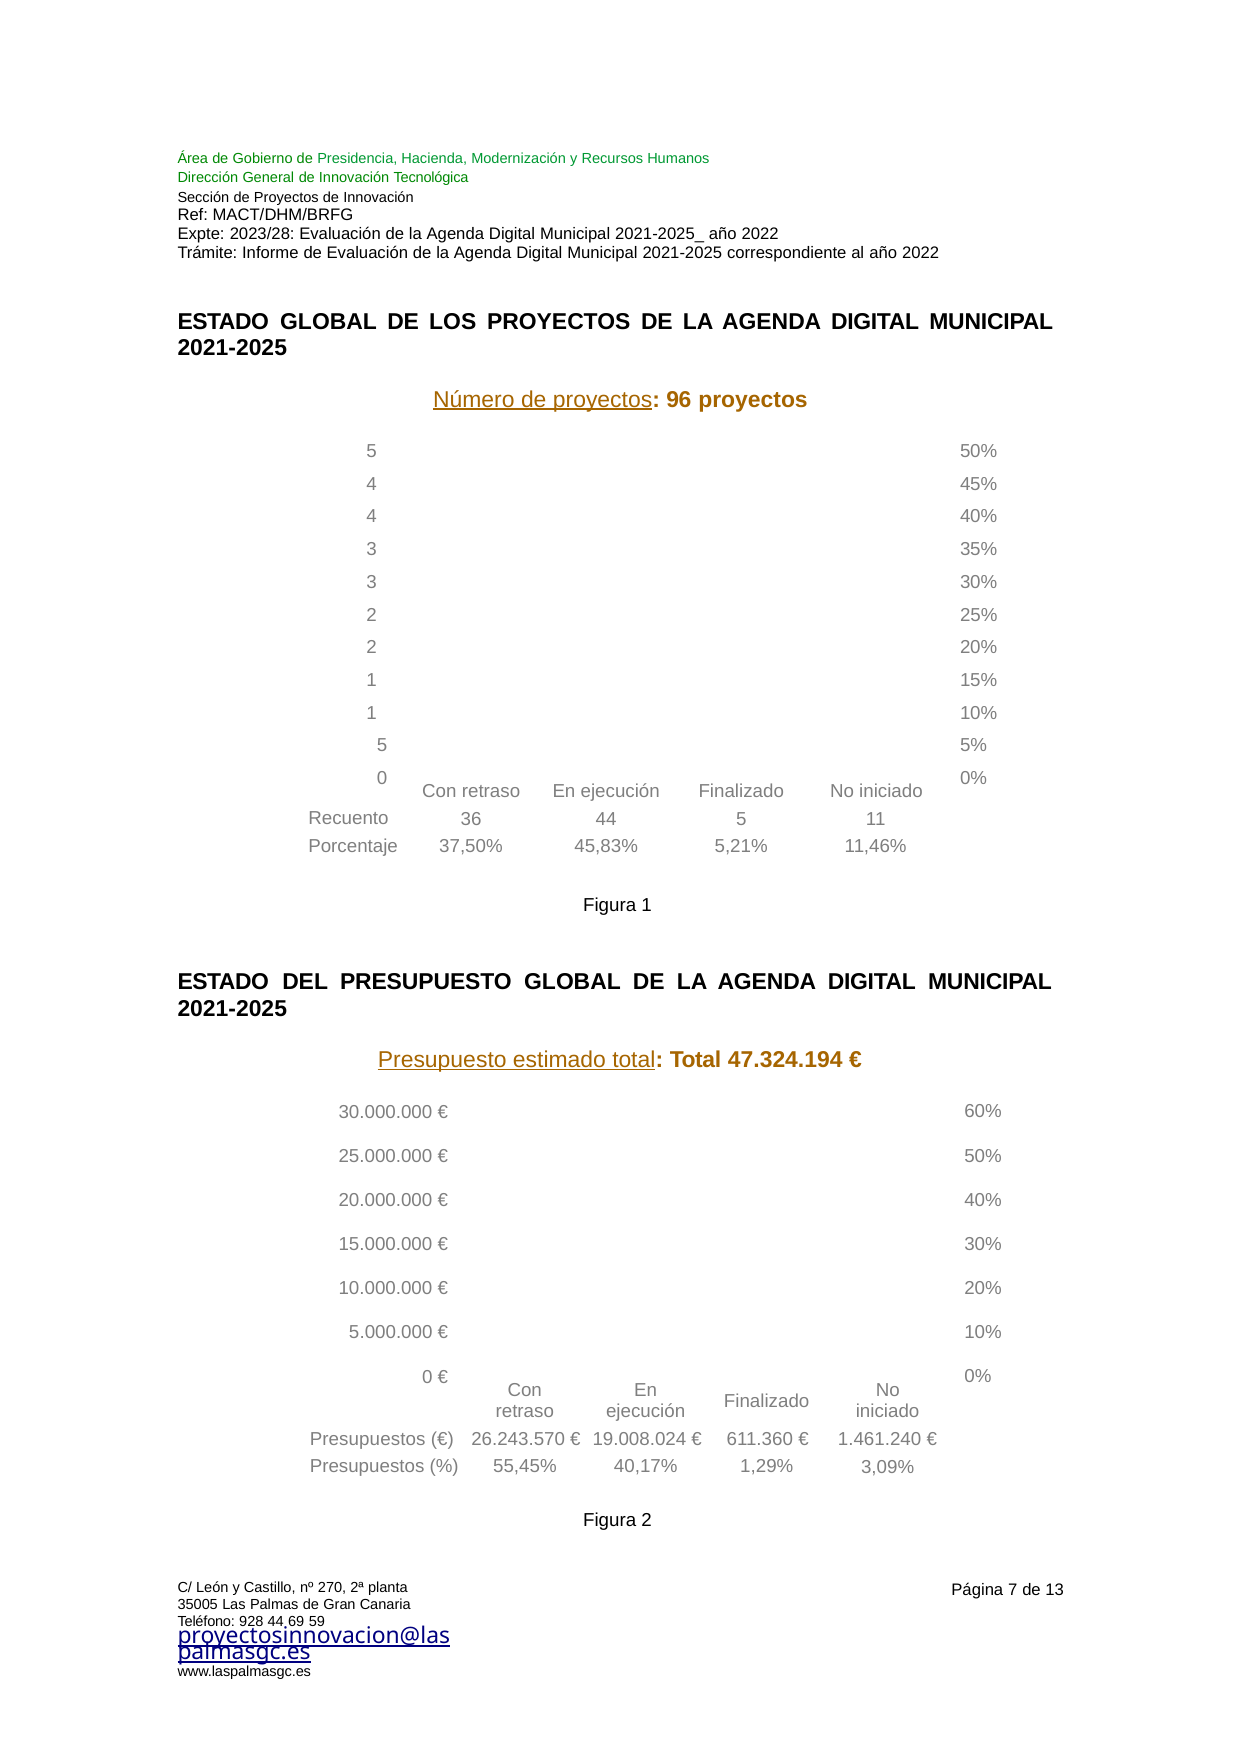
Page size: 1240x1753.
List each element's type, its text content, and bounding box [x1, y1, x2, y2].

text Con [507, 1379, 579, 1400]
text 3,09% [861, 1457, 939, 1478]
text 0 [402, 702, 412, 723]
text Número de proyectos: 96 proyectos [433, 387, 833, 412]
text 45% [960, 473, 1022, 494]
text 0% [964, 1366, 1027, 1387]
text proyectosinnovacion@laspalmasgc.es [181, 1647, 265, 1661]
text 4 [366, 473, 402, 494]
text 45,83% [574, 836, 663, 857]
text www.laspalmasgc.es [177, 1663, 450, 1679]
text 1.461.240 € [838, 1429, 961, 1450]
text 2 [338, 1190, 349, 1211]
text 5 [736, 808, 809, 829]
text proyectosinnovacion@laspalmasgc.es [402, 1630, 450, 1645]
text 5 [349, 1331, 356, 1337]
text Sección de Proyectos de Innovación [177, 189, 734, 205]
text 5 [349, 1322, 359, 1343]
text Figura 2 [583, 1509, 677, 1531]
text 30% [960, 572, 1022, 592]
text En [634, 1379, 710, 1400]
text retraso [495, 1401, 579, 1422]
text 2021-2025 [177, 996, 1082, 1021]
text Página 7 de 13 [951, 1580, 1088, 1599]
text 3 [366, 539, 402, 560]
text Presupuesto estimado total: Total 47.324.194 € [378, 1047, 888, 1073]
text Porcentaje [308, 836, 423, 857]
text Finalizado [698, 781, 809, 802]
text 5.000.000 € [349, 1234, 472, 1255]
text 35% [960, 539, 1022, 560]
text 1 [338, 1278, 349, 1299]
text Ref: MACT/DHM/BRFG [177, 206, 378, 224]
text 5 [377, 735, 412, 756]
text 20% [960, 637, 1022, 658]
text 2 [338, 1146, 349, 1166]
text Teléfono: 928 44 69 59 [177, 1613, 450, 1630]
text 2 [366, 637, 402, 658]
text 5.000.000 € [349, 1146, 472, 1166]
text 5 [402, 604, 412, 625]
text 5 [366, 441, 402, 462]
text 11 [866, 808, 947, 829]
text proyectosinnovacion@laspalmasgc.es [181, 1630, 405, 1645]
text .000.000 € [359, 1322, 473, 1343]
text 0.000.000 € [349, 1190, 472, 1211]
text Trámite: Informe de Evaluación de la Agenda Digital Municipal 2021-2025 correspondiente al año 2022 [177, 244, 962, 263]
text Figura 1 [583, 895, 677, 916]
text 11,46% [844, 836, 933, 857]
text 0 [402, 637, 412, 658]
text En ejecución [552, 781, 684, 802]
text 50% [964, 1145, 1027, 1166]
text 50% [960, 441, 1022, 462]
text 0 [402, 441, 412, 462]
text 0 [402, 572, 412, 592]
text 0 [402, 506, 412, 527]
text No iniciado [830, 781, 947, 802]
text 3 [366, 572, 402, 592]
text 30% [964, 1234, 1027, 1255]
text ESTADO DEL PRESUPUESTO GLOBAL DE LA AGENDA DIGITAL MUNICIPAL [177, 969, 1082, 995]
text 40% [960, 506, 1022, 527]
text 35005 Las Palmas de Gran Canaria [177, 1597, 435, 1613]
text Dirección General de Innovación Tecnológica [177, 170, 734, 186]
text 37,50% [439, 836, 528, 857]
text 3 [338, 1101, 349, 1122]
text 0% [960, 768, 1012, 788]
text Expte: 2023/28: Evaluación de la Agenda Digital Municipal 2021-2025_ año 2022 [177, 225, 962, 243]
text 5,21% [714, 836, 792, 857]
text 4 [366, 506, 402, 527]
text 0.000.000 € [349, 1278, 472, 1299]
text € [437, 1366, 473, 1387]
text proyectosinnovacion@laspalmasgc.es [267, 1647, 450, 1663]
text 0.000.000 € [349, 1101, 472, 1122]
text 25% [960, 604, 1022, 625]
text 0 [377, 768, 412, 789]
text Recuento [308, 808, 413, 829]
text 5% [960, 735, 1022, 756]
text 10% [960, 702, 1022, 723]
text 5 [402, 473, 412, 494]
text Presupuestos (€) 26.243.570 € 19.008.024 € 611.360 € [309, 1428, 833, 1449]
text iniciado [856, 1401, 944, 1422]
text Área de Gobierno de Presidencia, Hacienda, Modernización y Recursos Humanos [177, 151, 734, 167]
text No [876, 1379, 944, 1400]
text 1 [338, 1234, 349, 1255]
text 40% [964, 1189, 1027, 1211]
text 2 [366, 604, 402, 625]
text 15% [960, 670, 1022, 691]
text 5 [402, 539, 412, 560]
text ejecución [606, 1401, 710, 1422]
text Presupuestos (%) 55,45% 40,17% 1,29% [309, 1456, 833, 1477]
text 20% [964, 1278, 1027, 1299]
text 1 [366, 670, 402, 691]
text 44 [595, 808, 684, 829]
text 5 [402, 670, 412, 691]
text 0 [422, 1366, 437, 1387]
text ESTADO GLOBAL DE LOS PROYECTOS DE LA AGENDA DIGITAL MUNICIPAL [177, 309, 1082, 334]
text 36 [460, 808, 545, 829]
text 1 [366, 702, 402, 723]
text Con retraso [422, 781, 545, 802]
text 10% [964, 1322, 1027, 1343]
text 2021-2025 [177, 335, 312, 361]
text 60% [964, 1101, 1027, 1122]
text Finalizado [724, 1390, 834, 1411]
text C/ León y Castillo, nº 270, 2ª planta [177, 1580, 435, 1596]
